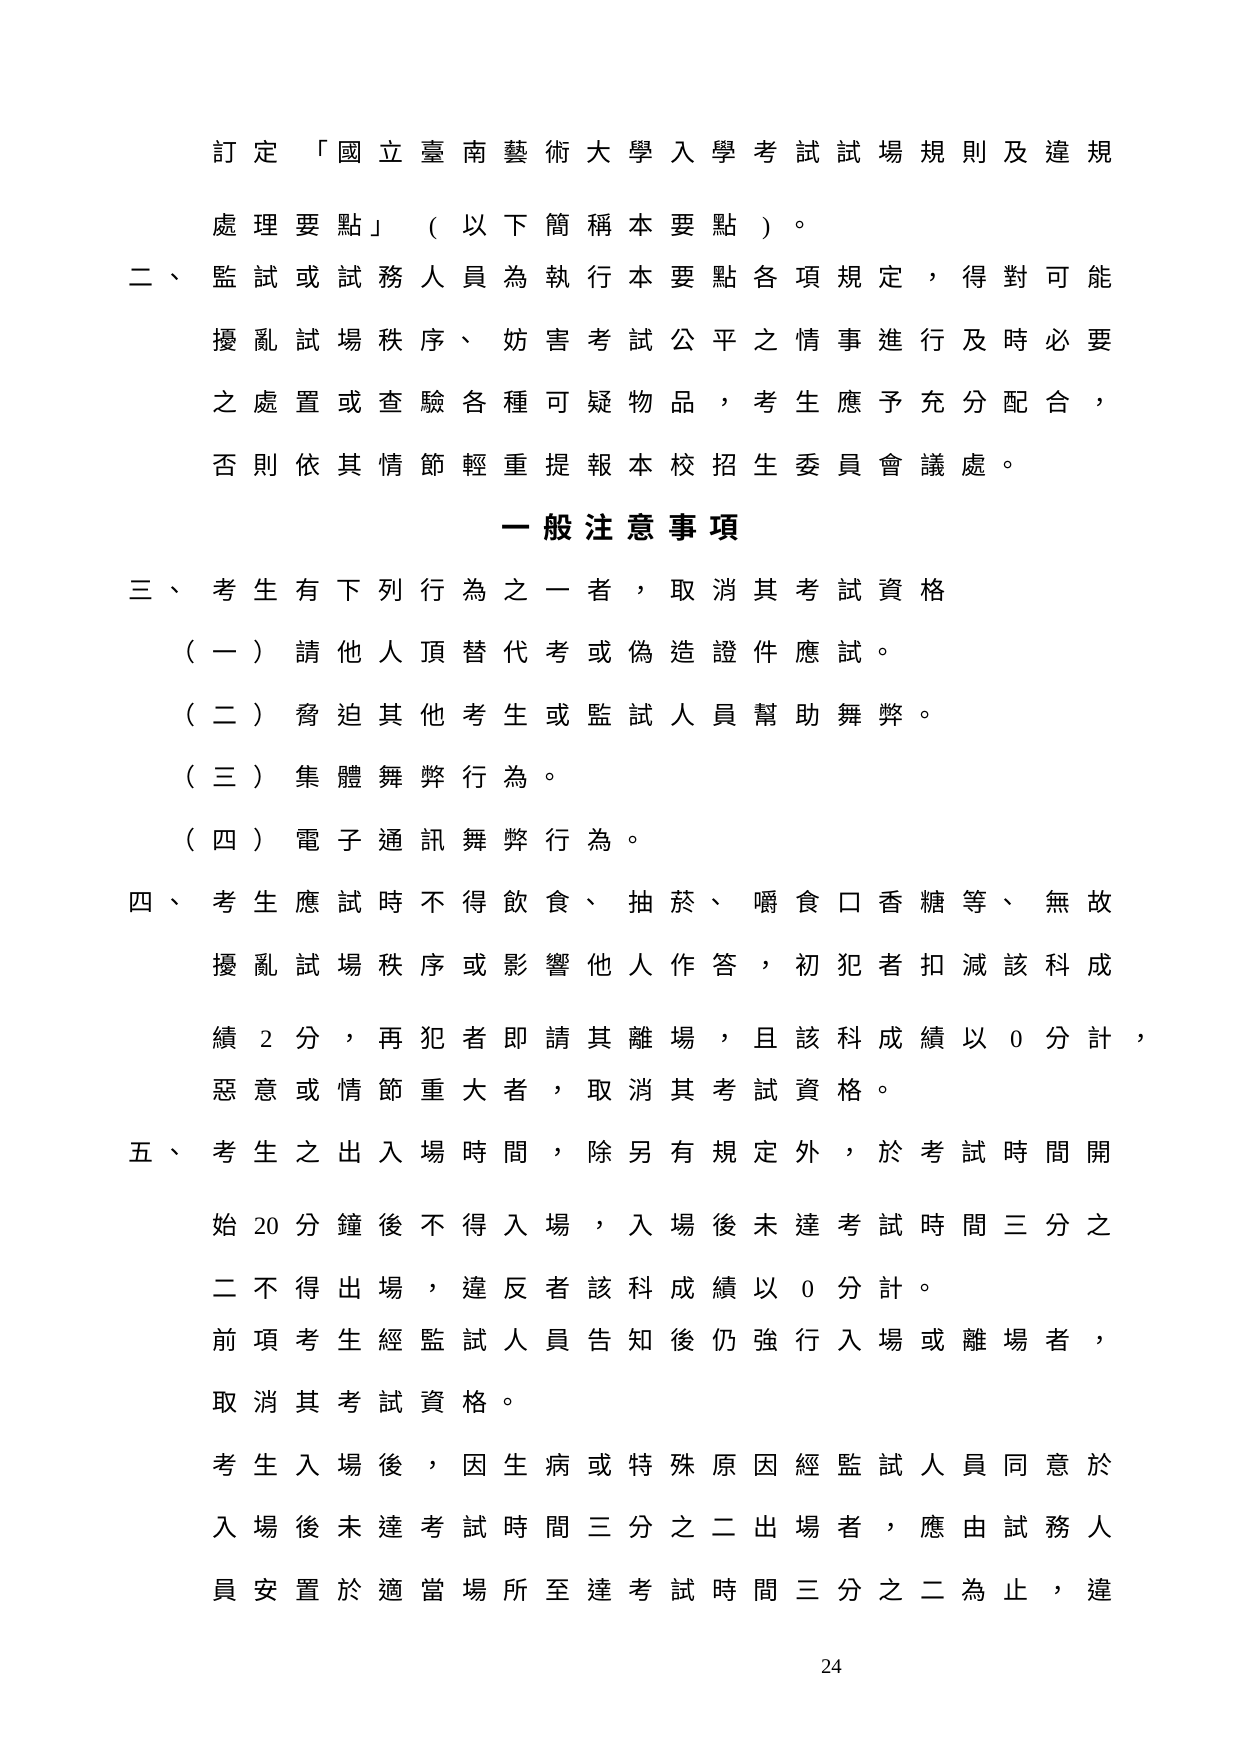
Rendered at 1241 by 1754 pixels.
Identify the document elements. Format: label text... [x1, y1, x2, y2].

text （二）脅迫其他考生或監試人員幫助舞弊。 [120, 672, 1120, 734]
text 一、為維護試場秩序及考試公平，依大學法第24條規定，訂定「國立臺南藝術大學入學考試試場規則及違規處理要點」(以下簡稱本要點)。 [120, 109, 1120, 234]
text 三、考生有下列行為之一者，取消其考試資格 [120, 547, 1120, 609]
text （一）請他人頂替代考或偽造證件應試。 [120, 609, 1120, 672]
text 四、考生應試時不得飲食、抽菸、嚼食口香糖等、無故擾亂試場秩序或影響他人作答，初犯者扣減該科成績2分，再犯者即請其離場，且該科成績以0分計，惡意或情節重大者，取消其考試資格。 [120, 859, 1120, 1109]
text （四）電子通訊舞弊行為。 [120, 797, 1120, 859]
text 二、監試或試務人員為執行本要點各項規定，得對可能擾亂試場秩序、妨害考試公平之情事進行及時必要之處置或查驗各種可疑物品，考生應予充分配合，否則依其情節輕重提報本校招生委員會議處。 [120, 234, 1120, 484]
text 五、考生之出入場時間，除另有規定外，於考試時間開始20分鐘後不得入場，入場後未達考試時間三分之二不得出場，違反者該科成績以0分計。 前項考生經監試人員告知後仍強行入場或離場者，取消其考試資格。 考生入場後，因生病或特殊原因經監試人員同意於入場後未達考試時間三分之二出場者，應由試務人員安置於適當場所至達考試時間三分之二為止，違 [120, 1109, 1120, 1609]
text 一般注意事項 [120, 484, 1120, 547]
text （三）集體舞弊行為。 [120, 734, 1120, 797]
